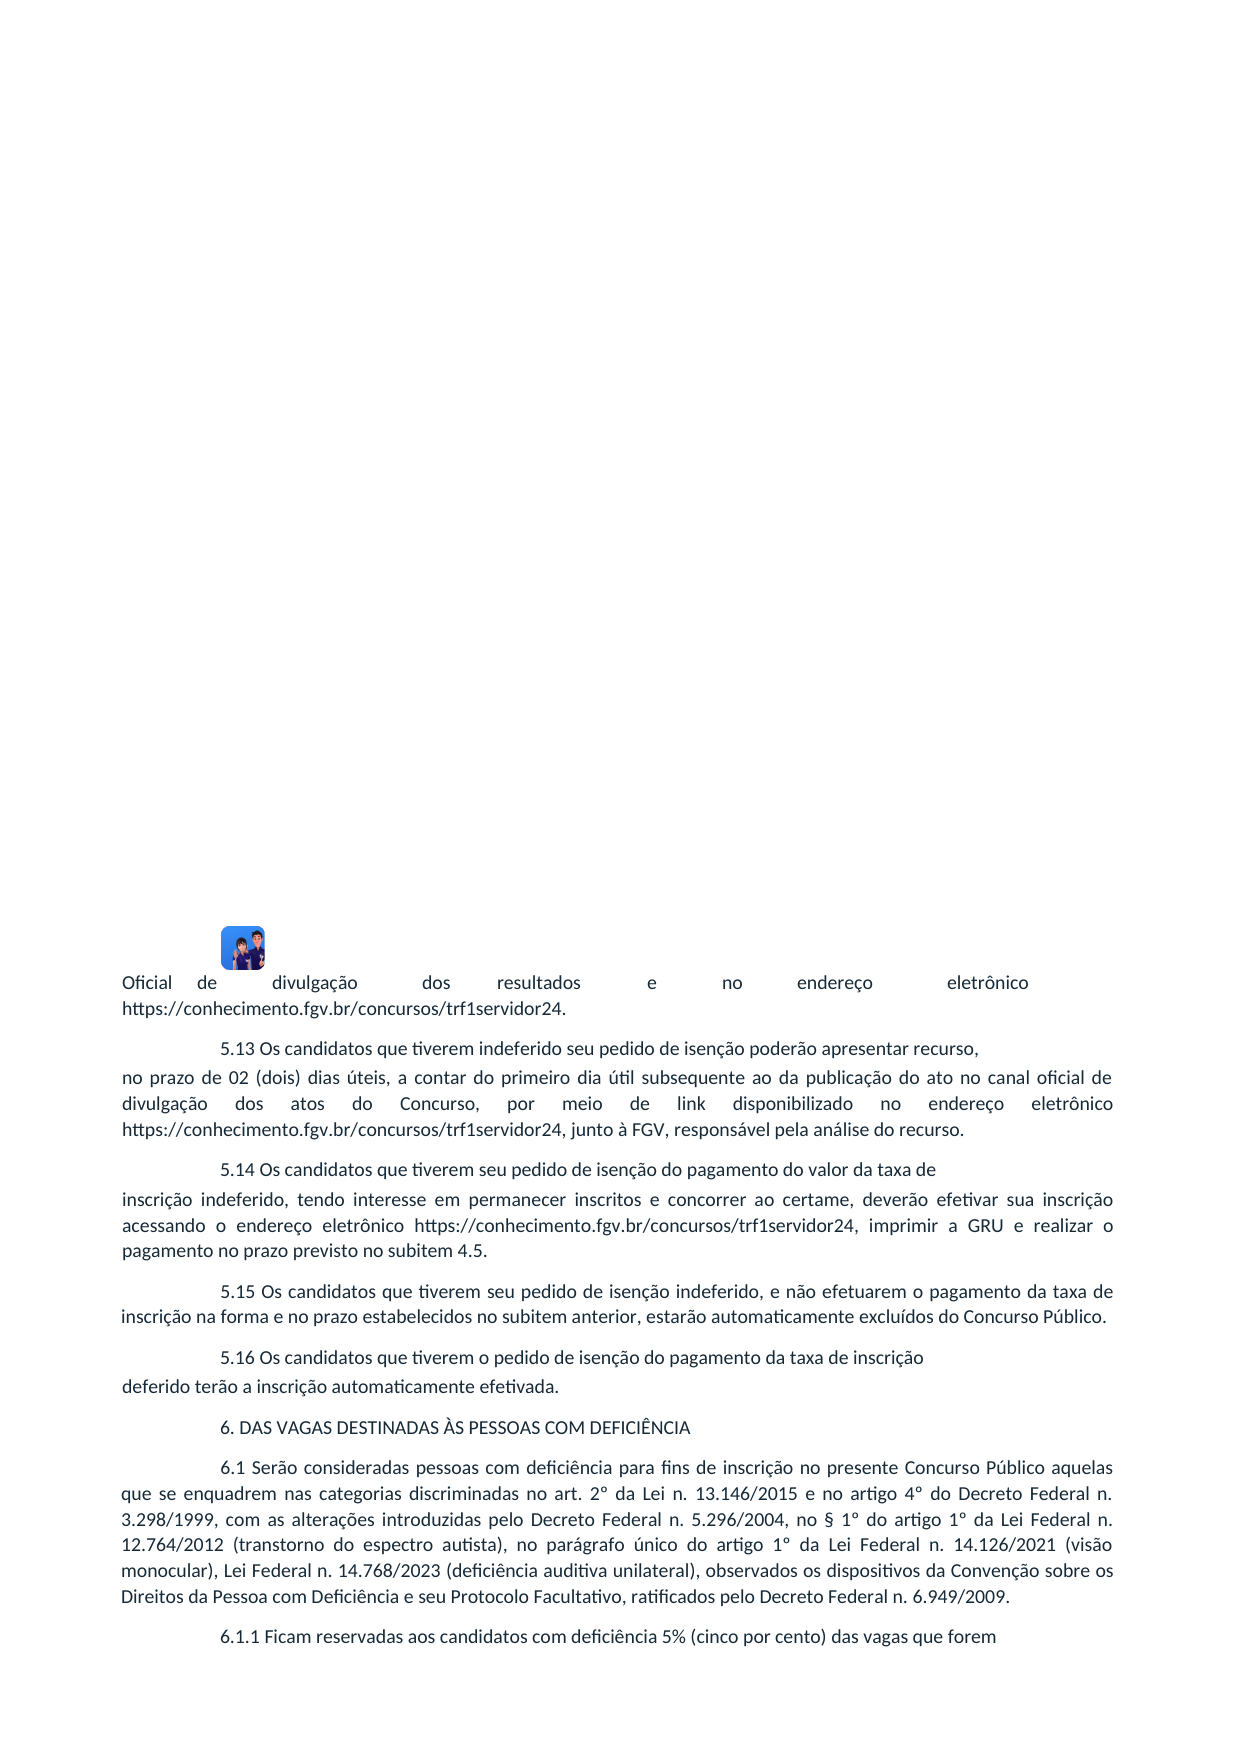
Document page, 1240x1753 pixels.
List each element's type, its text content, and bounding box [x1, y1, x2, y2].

text deferido terão a inscrição automaticamente efetivada. [122, 1374, 1115, 1399]
text 6. DAS VAGAS DESTINADAS ÀS PESSOAS COM DEFICIÊNCIA [220, 1415, 1115, 1439]
text 6.1 Serão consideradas pessoas com deficiência para fins de inscrição no presente Concurso Público aquelas que se enquadrem nas categorias discriminadas no art. 2º da Lei n. 13.146/2015 e no artigo 4º do Decreto Federal n. 3.298/1999, com as alterações introduzidas pelo Decreto Federal n. 5.296/2004, no § 1º do artigo 1º da Lei Federal n. 12.764/2012 (transtorno do espectro autista), no parágrafo único do artigo 1º da Lei Federal n. 14.126/2021 (visão monocular), Lei Federal n. 14.768/2023 (deficiência auditiva unilateral), observados os dispositivos da Convenção sobre os Direitos da Pessoa com Deficiência e seu Protocolo Facultativo, ratificados pelo Decreto Federal n. 6.949/2009. [121, 1455, 1115, 1608]
text no prazo de 02 (dois) dias úteis, a contar do primeiro dia útil subsequente ao da publicação do ato no canal oficial de divulgação dos atos do Concurso, por meio de link disponibilizado no endereço eletrônico https://conhecimento.fgv.br/concursos/trf1servidor24, junto à FGV, responsável pela análise do recurso. [122, 1065, 1115, 1141]
text inscrição indeferido, tendo interesse em permanecer inscritos e concorrer ao certame, deverão efetivar sua inscrição acessando o endereço eletrônico https://conhecimento.fgv.br/concursos/trf1servidor24, imprimir a GRU e realizar o pagamento no prazo previsto no subitem 4.5. [122, 1187, 1115, 1263]
text Oficial de divulgação dos resultados e no endereço eletrônico https://conhecimento.fgv.br/concursos/trf1servidor24. [122, 970, 1115, 1020]
text 5.16 Os candidatos que tiverem o pedido de isenção do pagamento da taxa de inscrição [220, 1345, 1115, 1369]
text 5.15 Os candidatos que tiverem seu pedido de isenção indeferido, e não efetuarem o pagamento da taxa de inscrição na forma e no prazo estabelecidos no subitem anterior, estarão automaticamente excluídos do Concurso Público. [121, 1279, 1115, 1329]
text 5.14 Os candidatos que tiverem seu pedido de isenção do pagamento do valor da taxa de [220, 1157, 1115, 1182]
text 5.13 Os candidatos que tiverem indeferido seu pedido de isenção poderão apresentar recurso, [220, 1036, 1115, 1060]
text 6.1.1 Ficam reservadas aos candidatos com deficiência 5% (cinco por cento) das vagas que forem [220, 1624, 1115, 1649]
